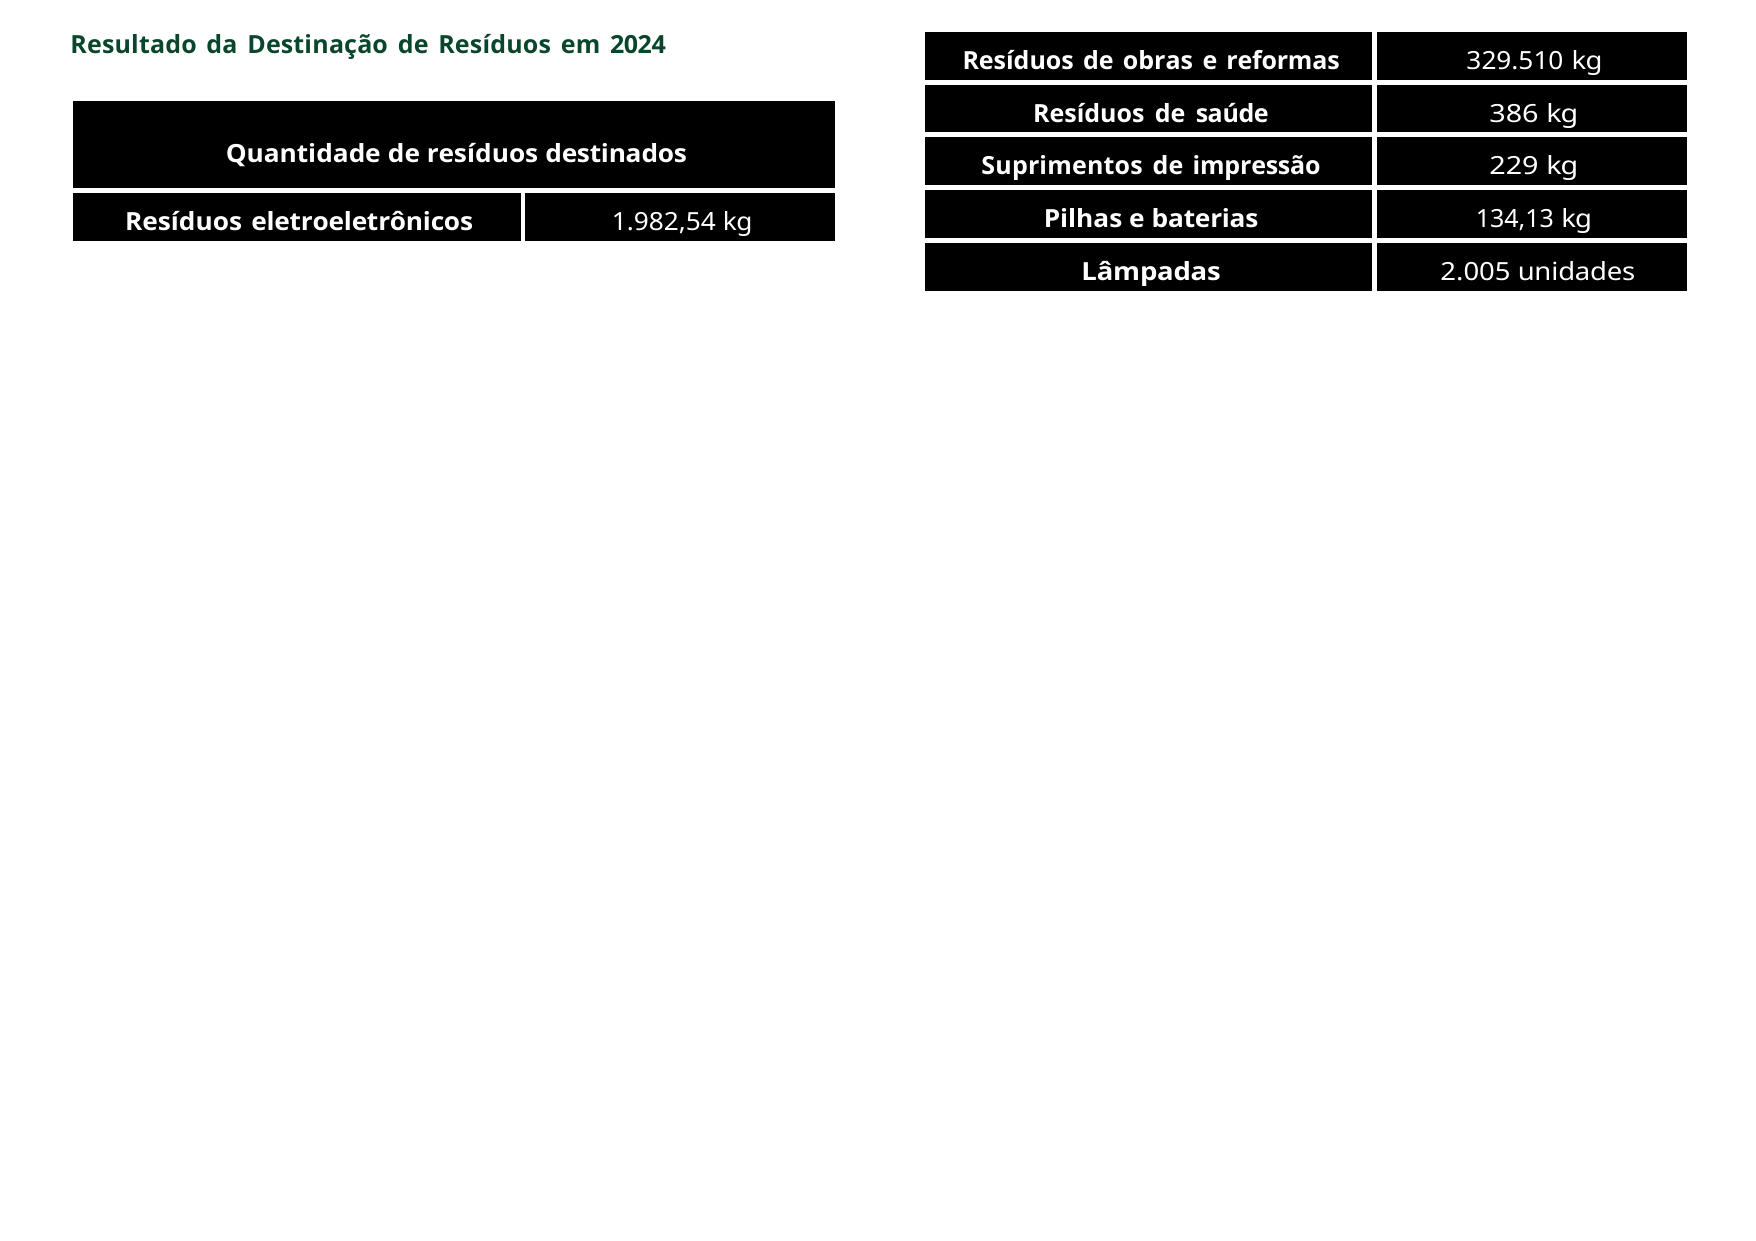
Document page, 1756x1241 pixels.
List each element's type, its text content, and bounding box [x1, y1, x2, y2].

table_cell 134,13 kg [1377, 190, 1687, 238]
table_cell 2.005 unidades [1377, 243, 1687, 291]
table_cell 229 kg [1377, 137, 1687, 185]
text Resultado da Destinação de Resíduos em 2024 [70, 27, 859, 61]
table_cell Suprimentos de impressão [925, 137, 1372, 185]
table_cell Resíduos de obras e reformas [925, 32, 1372, 80]
table_cell 386 kg [1377, 85, 1687, 132]
table_cell 1.982,54 kg [525, 193, 835, 241]
table_cell Lâmpadas [925, 243, 1372, 291]
table_cell 329.510 kg [1377, 32, 1687, 80]
table_header Quantidade de resíduos destinados [73, 101, 835, 188]
table_cell Resíduos de saúde [925, 85, 1372, 132]
table_cell Pilhas e baterias [925, 190, 1372, 238]
table_cell Resíduos eletroeletrônicos [73, 193, 521, 241]
